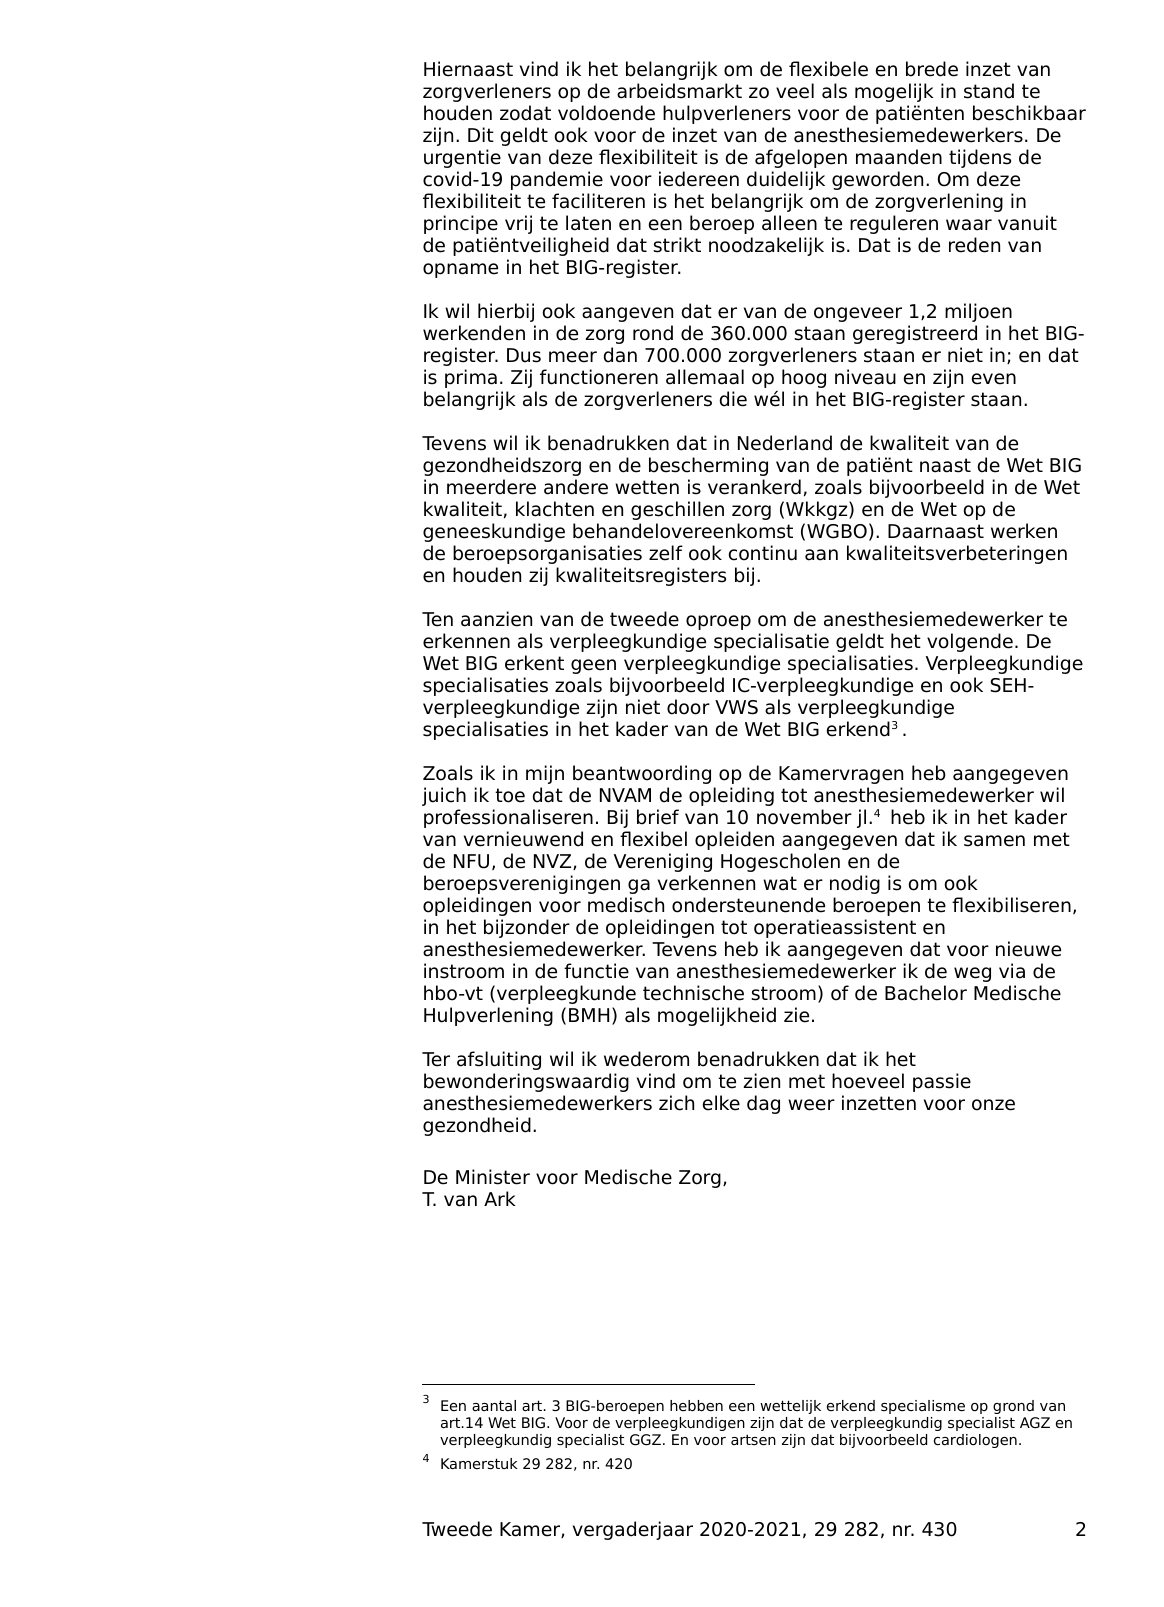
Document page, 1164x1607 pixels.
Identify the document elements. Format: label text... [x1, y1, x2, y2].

text Ten aanzien van de tweede oproep om de anesthesiemedewerker te erkennen als verpleegkundige specialisatie geldt het volgende. De Wet BIG erkent geen verpleegkundige specialisaties. Verpleegkundige specialisaties zoals bijvoorbeeld IC-verpleegkundige en ook SEH-verpleegkundige zijn niet door VWS als verpleegkundige specialisaties in het kader van de Wet BIG erkend. [422, 609, 1087, 741]
text De Minister voor Medische Zorg, T. van Ark [422, 1167, 1087, 1211]
text Tevens wil ik benadrukken dat in Nederland de kwaliteit van de gezondheidszorg en de bescherming van de patiënt naast de Wet BIG in meerdere andere wetten is verankerd, zoals bijvoorbeeld in de Wet kwaliteit, klachten en geschillen zorg (Wkkgz) en de Wet op de geneeskundige behandelovereenkomst (WGBO). Daarnaast werken de beroepsorganisaties zelf ook continu aan kwaliteitsverbeteringen en houden zij kwaliteitsregisters bij. [422, 433, 1087, 587]
text Hiernaast vind ik het belangrijk om de flexibele en brede inzet van zorgverleners op de arbeidsmarkt zo veel als mogelijk in stand te houden zodat voldoende hulpverleners voor de patiënten beschikbaar zijn. Dit geldt ook voor de inzet van de anesthesiemedewerkers. De urgentie van deze flexibiliteit is de afgelopen maanden tijdens de covid-19 pandemie voor iedereen duidelijk geworden. Om deze flexibiliteit te faciliteren is het belangrijk om de zorgverlening in principe vrij te laten en een beroep alleen te reguleren waar vanuit de patiëntveiligheid dat strikt noodzakelijk is. Dat is de reden van opname in het BIG-register. [422, 59, 1087, 279]
text Een aantal art. 3 BIG-beroepen hebben een wettelijk erkend specialisme op grond van art.14 Wet BIG. Voor de verpleegkundigen zijn dat de verpleegkundig specialist AGZ en verpleegkundig specialist GGZ. En voor artsen zijn dat bijvoorbeeld cardiologen. [422, 1393, 1087, 1449]
text Ter afsluiting wil ik wederom benadrukken dat ik het bewonderingswaardig vind om te zien met hoeveel passie anesthesiemedewerkers zich elke dag weer inzetten voor onze gezondheid. [422, 1049, 1087, 1137]
text Ik wil hierbij ook aangeven dat er van de ongeveer 1,2 miljoen werkenden in de zorg rond de 360.000 staan geregistreerd in het BIG-register. Dus meer dan 700.000 zorgverleners staan er niet in; en dat is prima. Zij functioneren allemaal op hoog niveau en zijn even belangrijk als de zorgverleners die wél in het BIG-register staan. [422, 301, 1087, 411]
text Kamerstuk 29 282, nr. 420 [422, 1452, 1087, 1474]
text Zoals ik in mijn beantwoording op de Kamervragen heb aangegeven juich ik toe dat de NVAM de opleiding tot anesthesiemedewerker wil professionaliseren. Bij brief van 10 november jl. heb ik in het kader van vernieuwend en flexibel opleiden aangegeven dat ik samen met de NFU, de NVZ, de Vereniging Hogescholen en de beroepsverenigingen ga verkennen wat er nodig is om ook opleidingen voor medisch ondersteunende beroepen te flexibiliseren, in het bijzonder de opleidingen tot operatieassistent en anesthesiemedewerker. Tevens heb ik aangegeven dat voor nieuwe instroom in de functie van anesthesiemedewerker ik de weg via de hbo-vt (verpleegkunde technische stroom) of de Bachelor Medische Hulpverlening (BMH) als mogelijkheid zie. [422, 763, 1087, 1027]
